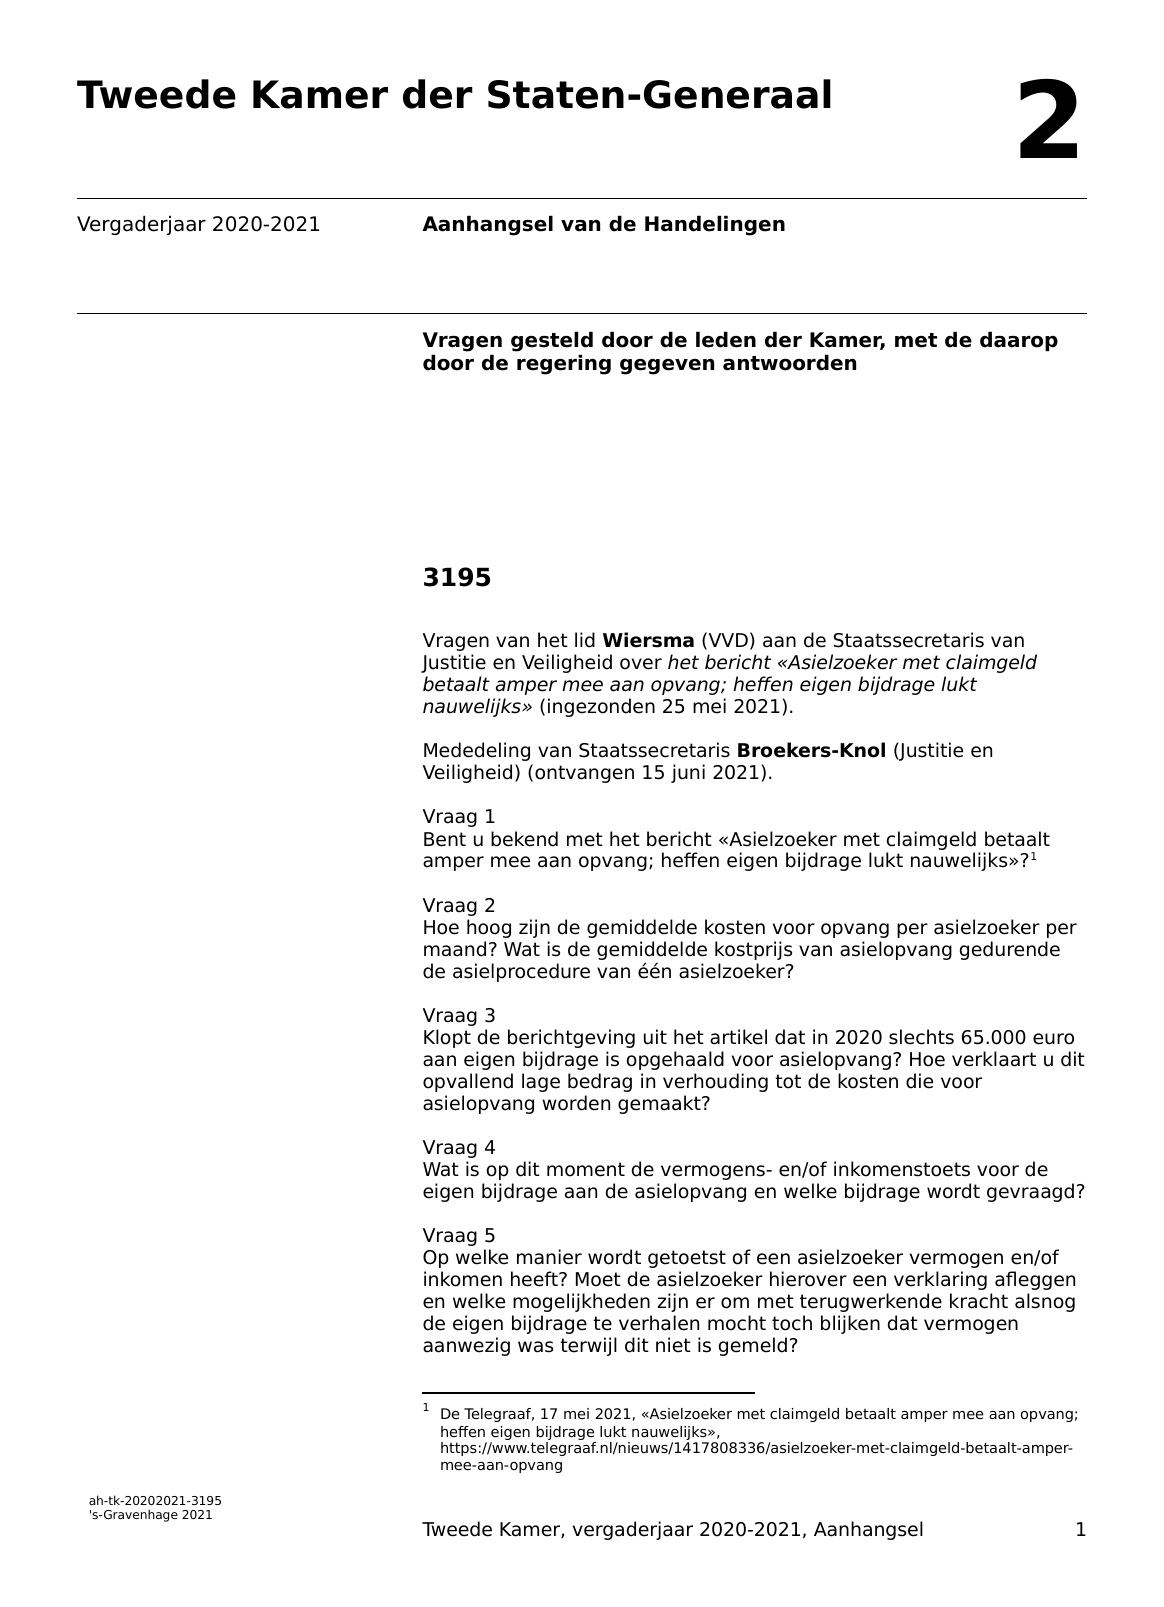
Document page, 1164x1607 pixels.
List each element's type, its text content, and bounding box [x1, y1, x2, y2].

text Vraag 3 [422, 1005, 1087, 1027]
text ah-tk-20202021-3195 [88, 1494, 323, 1508]
text 's-Gravenhage 2021 [88, 1508, 323, 1522]
table_cell Vragen gesteld door de leden der Kamer, met de daarop door de regering gegeven antwoorden [422, 314, 1087, 375]
text Hoe hoog zijn de gemiddelde kosten voor opvang per asielzoeker per maand? Wat is de gemiddelde kostprijs van asielopvang gedurende de asielprocedure van één asielzoeker? [422, 917, 1087, 982]
table_header 2 [886, 59, 1087, 198]
text Klopt de berichtgeving uit het artikel dat in 2020 slechts 65.000 euro aan eigen bijdrage is opgehaald voor asielopvang? Hoe verklaart u dit opvallend lage bedrag in verhouding tot de kosten die voor asielopvang worden gemaakt? [422, 1027, 1087, 1114]
text Vraag 4 [422, 1137, 1087, 1159]
text Wat is op dit moment de vermogens- en/of inkomenstoets voor de eigen bijdrage aan de asielopvang en welke bijdrage wordt gevraagd? [422, 1159, 1087, 1203]
text Vragen van het lid Wiersma (VVD) aan de Staatssecretaris van Justitie en Veiligheid over het bericht «Asielzoeker met claimgeld betaalt amper mee aan opvang; heffen eigen bijdrage lukt nauwelijks» (ingezonden 25 mei 2021). [422, 630, 1087, 718]
text Vraag 5 [422, 1225, 1087, 1247]
table_cell Aanhangsel van de Handelingen [422, 199, 1087, 313]
table_header Tweede Kamer der Staten-Generaal [77, 59, 886, 198]
text De Telegraaf, 17 mei 2021, «Asielzoeker met claimgeld betaalt amper mee aan opvang; heffen eigen bijdrage lukt nauwelijks», https://www.telegraaf.nl/nieuws/1417808336/asielzoeker-met-claimgeld-betaalt-amper-mee-aan-opvang [422, 1402, 1087, 1474]
text Op welke manier wordt getoetst of een asielzoeker vermogen en/of inkomen heeft? Moet de asielzoeker hierover een verklaring afleggen en welke mogelijkheden zijn er om met terugwerkende kracht alsnog de eigen bijdrage te verhalen mocht toch blijken dat vermogen aanwezig was terwijl dit niet is gemeld? [422, 1247, 1087, 1357]
text 3195 [422, 563, 1087, 592]
table_cell Vergaderjaar 2020-2021 [77, 199, 422, 313]
text Mededeling van Staatssecretaris Broekers-Knol (Justitie en Veiligheid) (ontvangen 15 juni 2021). [422, 740, 1087, 784]
table_cell [77, 314, 422, 375]
text Vraag 2 [422, 894, 1087, 917]
text Bent u bekend met het bericht «Asielzoeker met claimgeld betaalt amper mee aan opvang; heffen eigen bijdrage lukt nauwelijks»? [422, 828, 1087, 872]
text Vraag 1 [422, 806, 1087, 828]
